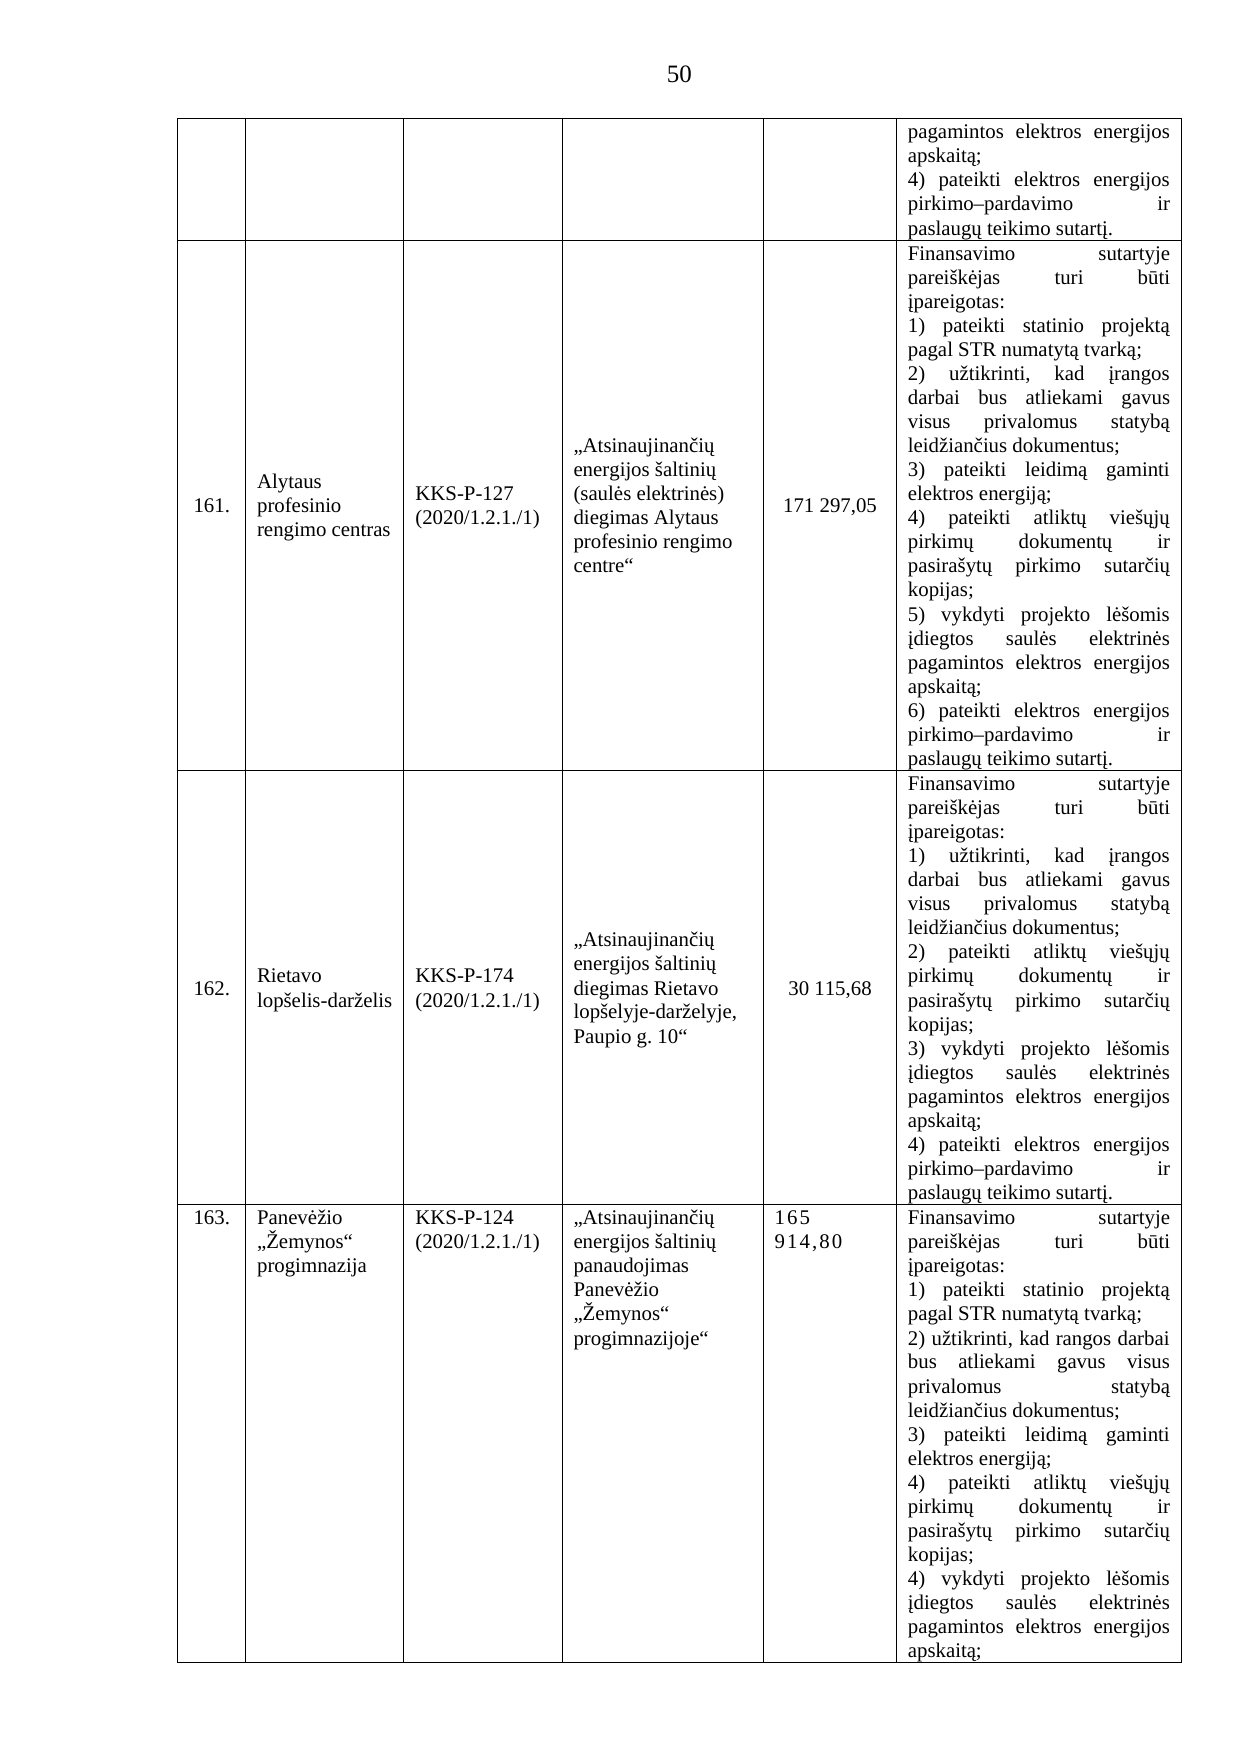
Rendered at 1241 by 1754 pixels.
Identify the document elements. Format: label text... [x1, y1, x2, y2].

table_cell 165 914,80 [764, 1205, 896, 1662]
table_cell 30 115,68 [764, 771, 896, 1204]
table_cell [246, 119, 403, 239]
table_cell „Atsinaujinančių energijos šaltinių diegimas Rietavo lopšelyje-darželyje, Paupio g. 10“ [563, 771, 763, 1204]
table_cell KKS-P-124 (2020/1.2.1./1) [404, 1205, 562, 1662]
table_cell Rietavo lopšelis-darželis [246, 771, 403, 1204]
table_cell Finansavimo sutartyje pareiškėjas turi būti įpareigotas: 1) pateikti statinio projektą pagal STR numatytą tvarką; 2) užtikrinti, kad įrangos darbai bus atliekami gavus visus privalomus statybą leidžiančius dokumentus; 3) pateikti leidimą gaminti elektros energiją; 4) pateikti atliktų viešųjų pirkimų dokumentų ir pasirašytų pirkimo sutarčių kopijas; 5) vykdyti projekto lėšomis įdiegtos saulės elektrinės pagamintos elektros energijos apskaitą; 6) pateikti elektros energijos pirkimo–pardavimo ir paslaugų teikimo sutartį. [897, 241, 1181, 770]
table_cell pagamintos elektros energijos apskaitą; 4) pateikti elektros energijos pirkimo–pardavimo ir paslaugų teikimo sutartį. [897, 119, 1181, 239]
table_cell [404, 119, 562, 239]
table_cell 171 297,05 [764, 241, 896, 770]
table_cell „Atsinaujinančių energijos šaltinių (saulės elektrinės) diegimas Alytaus profesinio rengimo centre“ [563, 241, 763, 770]
table_cell Finansavimo sutartyje pareiškėjas turi būti įpareigotas: 1) užtikrinti, kad įrangos darbai bus atliekami gavus visus privalomus statybą leidžiančius dokumentus; 2) pateikti atliktų viešųjų pirkimų dokumentų ir pasirašytų pirkimo sutarčių kopijas; 3) vykdyti projekto lėšomis įdiegtos saulės elektrinės pagamintos elektros energijos apskaitą; 4) pateikti elektros energijos pirkimo–pardavimo ir paslaugų teikimo sutartį. [897, 771, 1181, 1204]
table_cell Panevėžio „Žemynos“ progimnazija [246, 1205, 403, 1662]
table_cell [178, 119, 245, 239]
table_cell Alytaus profesinio rengimo centras [246, 241, 403, 770]
table_cell 163. [178, 1205, 245, 1662]
table_cell KKS-P-174 (2020/1.2.1./1) [404, 771, 562, 1204]
table_cell KKS-P-127 (2020/1.2.1./1) [404, 241, 562, 770]
table_cell „Atsinaujinančių energijos šaltinių panaudojimas Panevėžio „Žemynos“ progimnazijoje“ [563, 1205, 763, 1662]
table_cell [764, 119, 896, 239]
table_cell Finansavimo sutartyje pareiškėjas turi būti įpareigotas: 1) pateikti statinio projektą pagal STR numatytą tvarką; 2) užtikrinti, kad rangos darbai bus atliekami gavus visus privalomus statybą leidžiančius dokumentus; 3) pateikti leidimą gaminti elektros energiją; 4) pateikti atliktų viešųjų pirkimų dokumentų ir pasirašytų pirkimo sutarčių kopijas; 4) vykdyti projekto lėšomis įdiegtos saulės elektrinės pagamintos elektros energijos apskaitą; [897, 1205, 1181, 1662]
table_cell [563, 119, 763, 239]
table_cell 161. [178, 241, 245, 770]
table_cell 162. [178, 771, 245, 1204]
